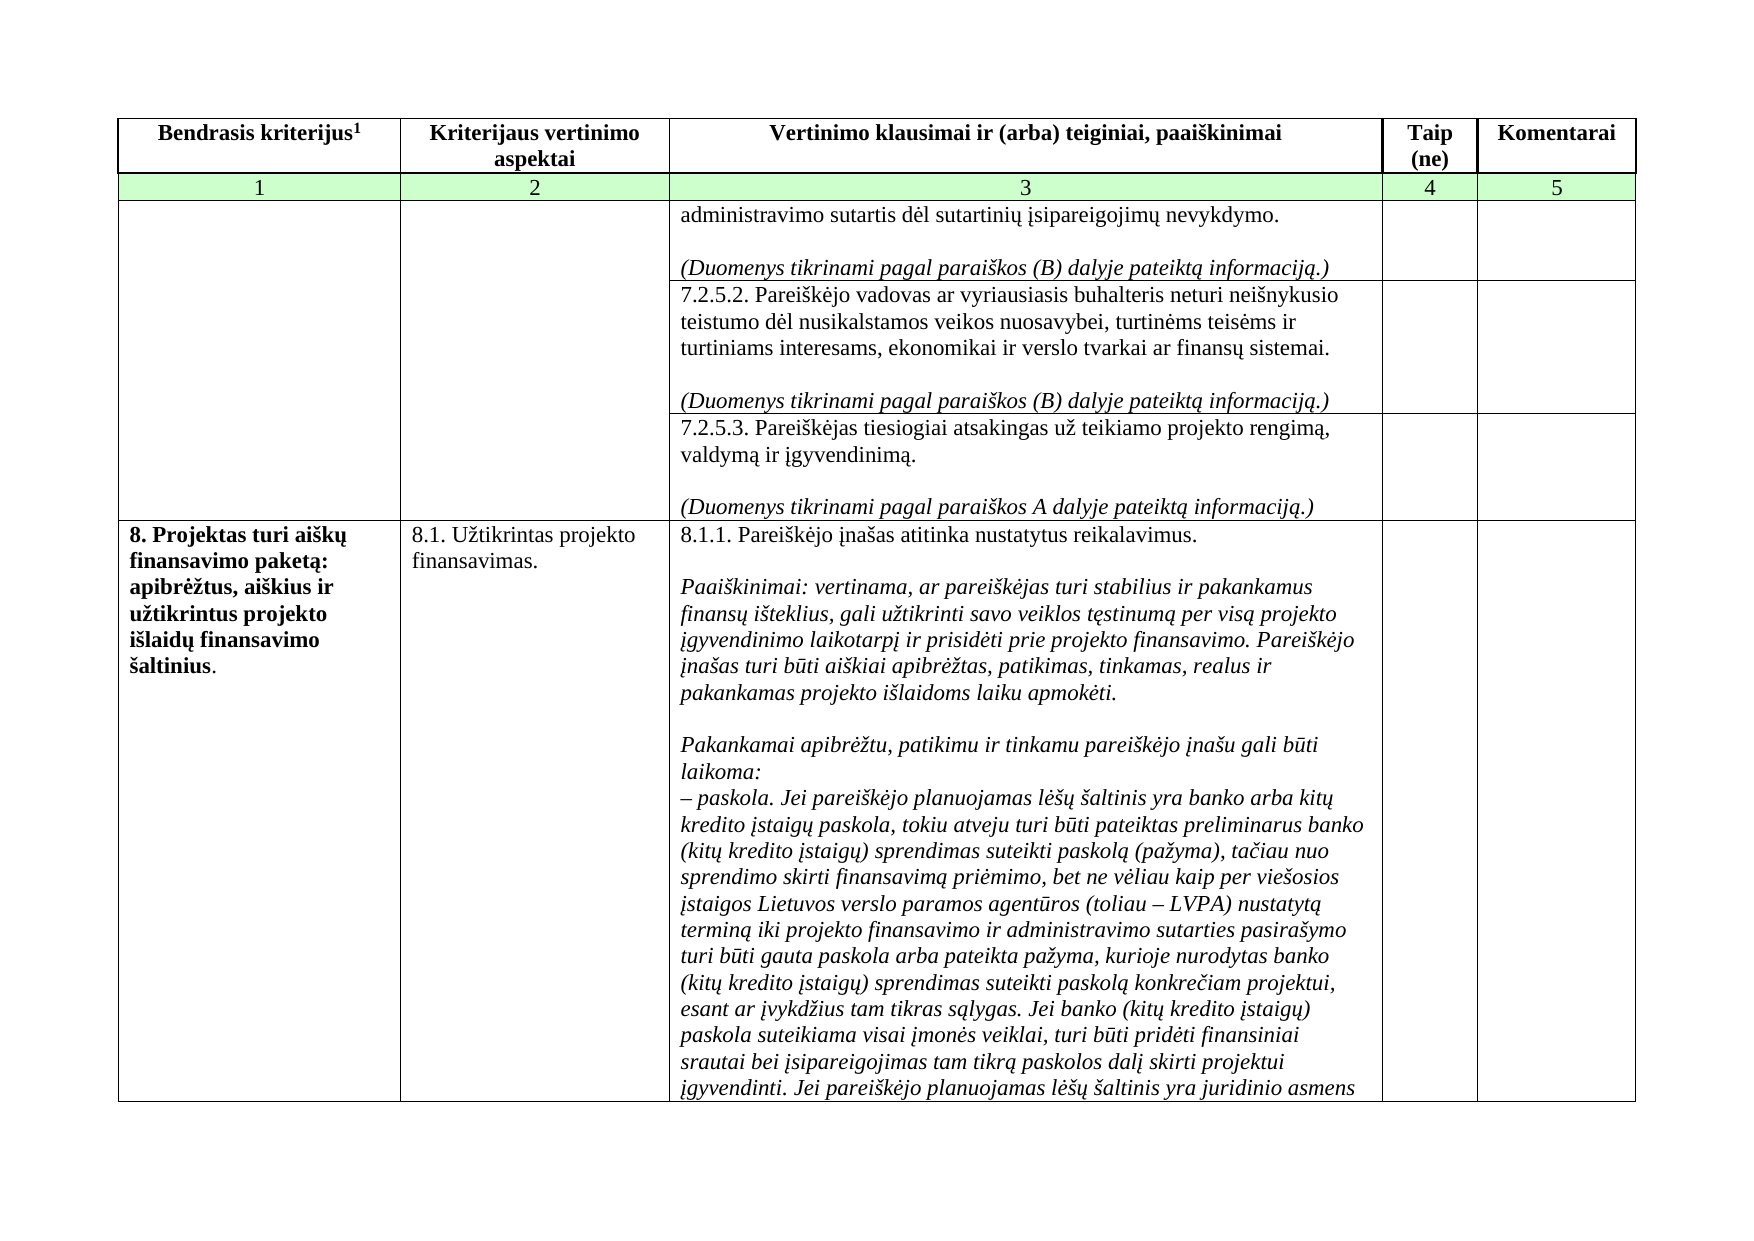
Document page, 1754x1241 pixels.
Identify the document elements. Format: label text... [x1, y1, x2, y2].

table_cell [1383, 414, 1477, 520]
table_cell [1478, 414, 1635, 520]
table_cell 2 [401, 174, 669, 200]
table_cell [119, 201, 400, 520]
table_cell [1383, 201, 1477, 280]
table_cell 4 [1383, 174, 1477, 200]
table_cell [1383, 281, 1477, 413]
table_cell 3 [670, 174, 1382, 200]
table_header Vertinimo klausimai ir (arba) teiginiai, paaiškinimai [670, 119, 1381, 172]
table_cell 7.2.5.3. Pareiškėjas tiesiogiai atsakingas už teikiamo projekto rengimą, valdymą ir įgyvendinimą. (Duomenys tikrinami pagal paraiškos A dalyje pateiktą informaciją.) [670, 414, 1382, 520]
table_cell [1478, 521, 1635, 1101]
table_cell [401, 201, 669, 520]
table_header Kriterijaus vertinimo aspektai [401, 119, 669, 172]
table_cell [1383, 521, 1477, 1101]
table_cell 7.2.5.2. Pareiškėjo vadovas ar vyriausiasis buhalteris neturi neišnykusio teistumo dėl nusikalstamos veikos nuosavybei, turtinėms teisėms ir turtiniams interesams, ekonomikai ir verslo tvarkai ar finansų sistemai. (Duomenys tikrinami pagal paraiškos (B) dalyje pateiktą informaciją.) [670, 281, 1382, 413]
table_header Taip (ne) [1384, 119, 1476, 172]
table_cell 8.1.1. Pareiškėjo įnašas atitinka nustatytus reikalavimus. Paaiškinimai: vertinama, ar pareiškėjas turi stabilius ir pakankamus finansų išteklius, gali užtikrinti savo veiklos tęstinumą per visą projekto įgyvendinimo laikotarpį ir prisidėti prie projekto finansavimo. Pareiškėjo įnašas turi būti aiškiai apibrėžtas, patikimas, tinkamas, realus ir pakankamas projekto išlaidoms laiku apmokėti. Pakankamai apibrėžtu, patikimu ir tinkamu pareiškėjo įnašu gali būti laikoma: – paskola. Jei pareiškėjo planuojamas lėšų šaltinis yra banko arba kitų kredito įstaigų paskola, tokiu atveju turi būti pateiktas preliminarus banko (kitų kredito įstaigų) sprendimas suteikti paskolą (pažyma), tačiau nuo sprendimo skirti finansavimą priėmimo, bet ne vėliau kaip per viešosios įstaigos Lietuvos verslo paramos agentūros (toliau – LVPA) nustatytą terminą iki projekto finansavimo ir administravimo sutarties pasirašymo turi būti gauta paskola arba pateikta pažyma, kurioje nurodytas banko (kitų kredito įstaigų) sprendimas suteikti paskolą konkrečiam projektui, esant ar įvykdžius tam tikras sąlygas. Jei banko (kitų kredito įstaigų) paskola suteikiama visai įmonės veiklai, turi būti pridėti finansiniai srautai bei įsipareigojimas tam tikrą paskolos dalį skirti projektui įgyvendinti. Jei pareiškėjo planuojamas lėšų šaltinis yra juridinio asmens [670, 521, 1382, 1101]
table_header Komentarai [1479, 119, 1635, 172]
table_cell 8.1. Užtikrintas projekto finansavimas. [401, 521, 669, 1101]
table_cell 5 [1478, 174, 1635, 200]
table_header Bendrasis kriterijus1 [119, 119, 400, 172]
table_cell administravimo sutartis dėl sutartinių įsipareigojimų nevykdymo. (Duomenys tikrinami pagal paraiškos (B) dalyje pateiktą informaciją.) [670, 201, 1382, 280]
table_cell [1478, 201, 1635, 280]
table_cell 1 [119, 174, 400, 200]
table_cell 8. Projektas turi aiškų finansavimo paketą: apibrėžtus, aiškius ir užtikrintus projekto išlaidų finansavimo šaltinius. [119, 521, 400, 1101]
table_cell [1478, 281, 1635, 413]
